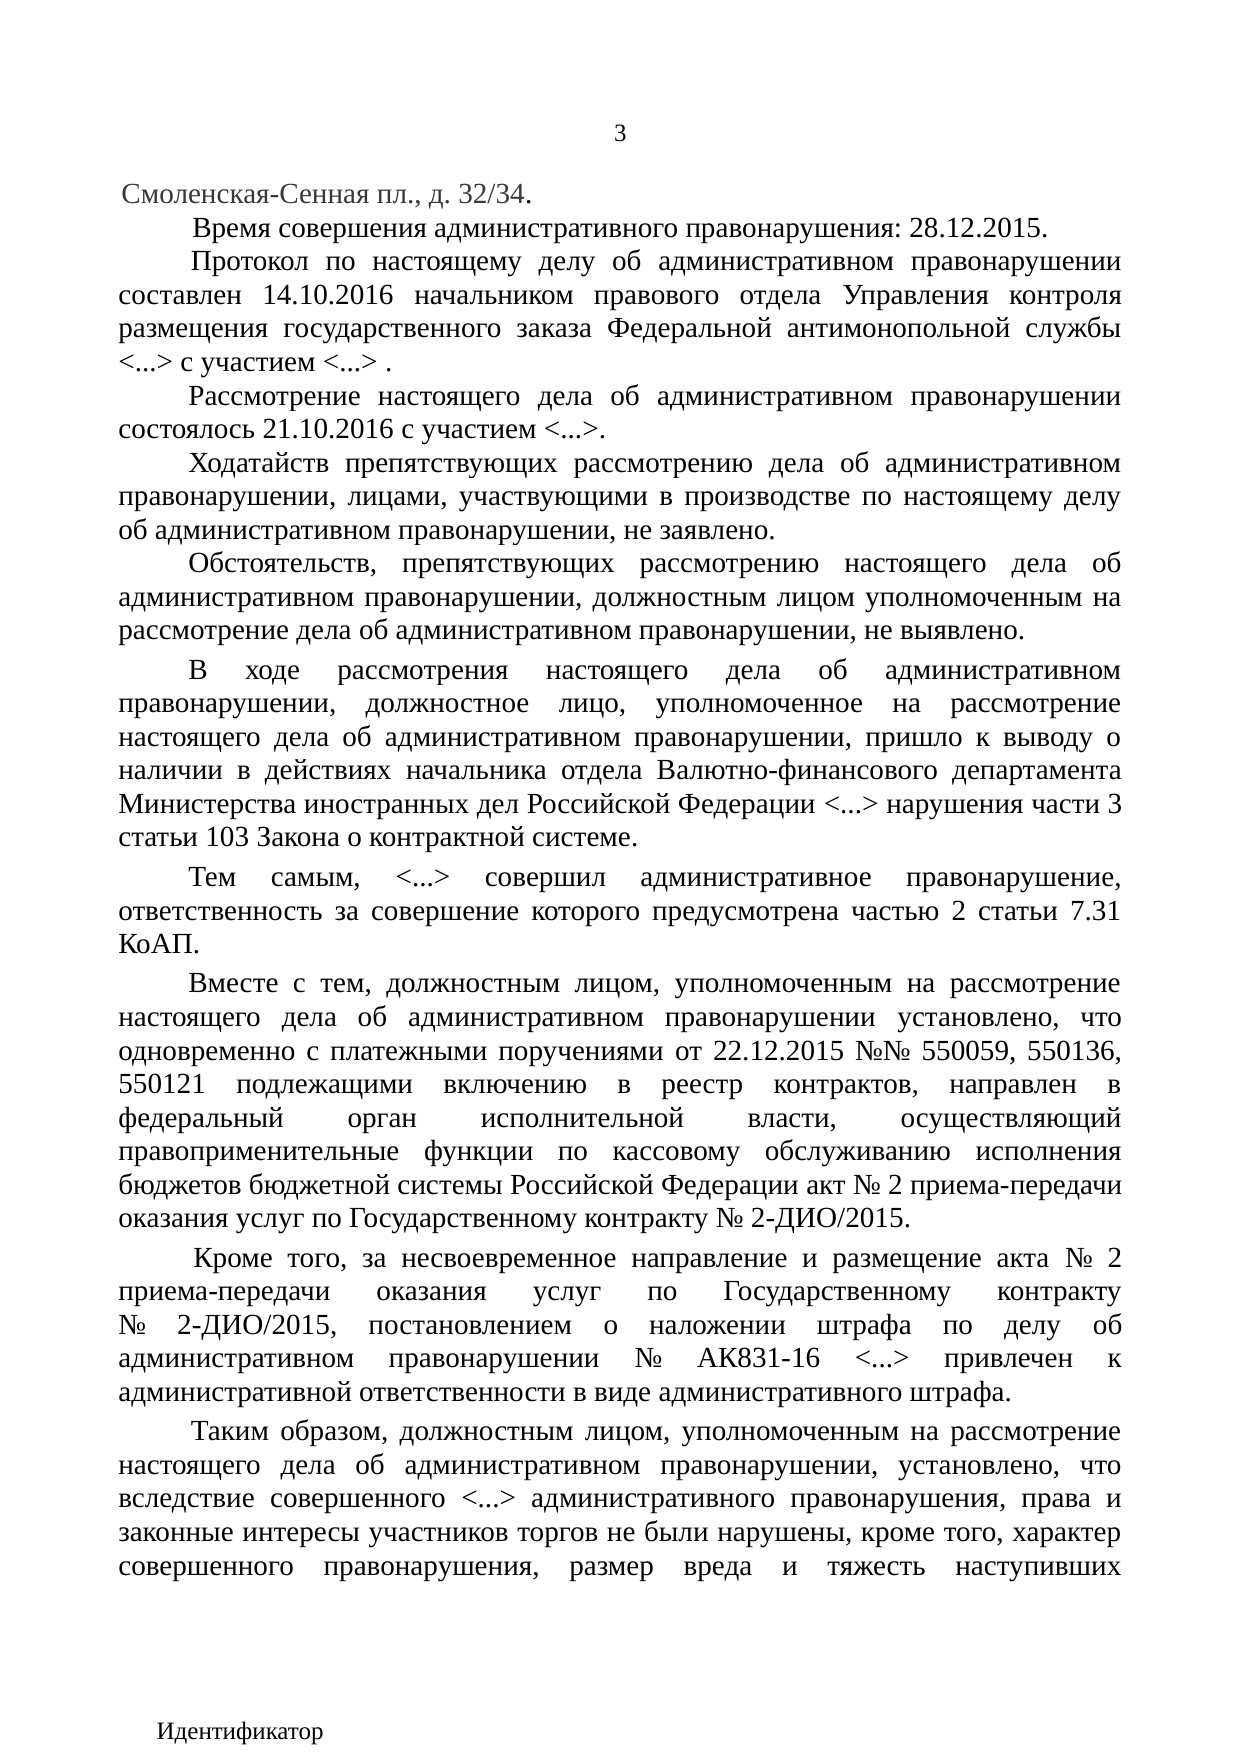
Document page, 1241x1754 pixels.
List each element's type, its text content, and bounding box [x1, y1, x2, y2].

text Вместе с тем, должностным лицом, уполномоченным на рассмотрение настоящего дела об административном правонарушении установлено, что одновременно с платежными поручениями от 22.12.2015 №№ 550059, 550136, 550121 подлежащими включению в реестр контрактов, направлен в федеральный орган исполнительной власти, осуществляющий правоприменительные функции по кассовому обслуживанию исполнения бюджетов бюджетной системы Российской Федерации акт № 2 приема-передачи оказания услуг по Государственному контракту № 2-ДИО/2015. [118, 966, 1122, 1234]
text Тем самым, <...> совершил административное правонарушение, ответственность за совершение которого предусмотрена частью 2 статьи 7.31 КоАП. [118, 859, 1122, 960]
text Кроме того, за несвоевременное направление и размещение акта № 2 приема-передачи оказания услуг по Государственному контракту № 2-ДИО/2015, постановлением о наложении штрафа по делу об административном правонарушении № АК831-16 <...> привлечен к административной ответственности в виде административного штрафа. [118, 1240, 1122, 1408]
text Обстоятельств, препятствующих рассмотрению настоящего дела об административном правонарушении, должностным лицом уполномоченным на рассмотрение дела об административном правонарушении, не выявлено. [118, 545, 1122, 646]
text Таким образом, должностным лицом, уполномоченным на рассмотрение настоящего дела об административном правонарушении, установлено, что вследствие совершенного <...> административного правонарушения, права и законные интересы участников торгов не были нарушены, кроме того, характер совершенного правонарушения, размер вреда и тяжесть наступивших [118, 1413, 1122, 1581]
text Время совершения административного правонарушения: 28.12.2015. [118, 210, 1122, 243]
text В ходе рассмотрения настоящего дела об административном правонарушении, должностное лицо, уполномоченное на рассмотрение настоящего дела об административном правонарушении, пришло к выводу о наличии в действиях начальника отдела Валютно-финансового департамента Министерства иностранных дел Российской Федерации <...> нарушения части 3 статьи 103 Закона о контрактной системе. [118, 652, 1122, 853]
text Ходатайств препятствующих рассмотрению дела об административном правонарушении, лицами, участвующими в производстве по настоящему делу об административном правонарушении, не заявлено. [118, 445, 1122, 545]
text Смоленская-Сенная пл., д. 32/34. [121, 176, 1122, 210]
text Рассмотрение настоящего дела об административном правонарушении состоялось 21.10.2016 с участием <...>. [118, 378, 1122, 445]
text Протокол по настоящему делу об административном правонарушении составлен 14.10.2016 начальником правового отдела Управления контроля размещения государственного заказа Федеральной антимонопольной службы <...> с участием <...> . [118, 243, 1122, 378]
